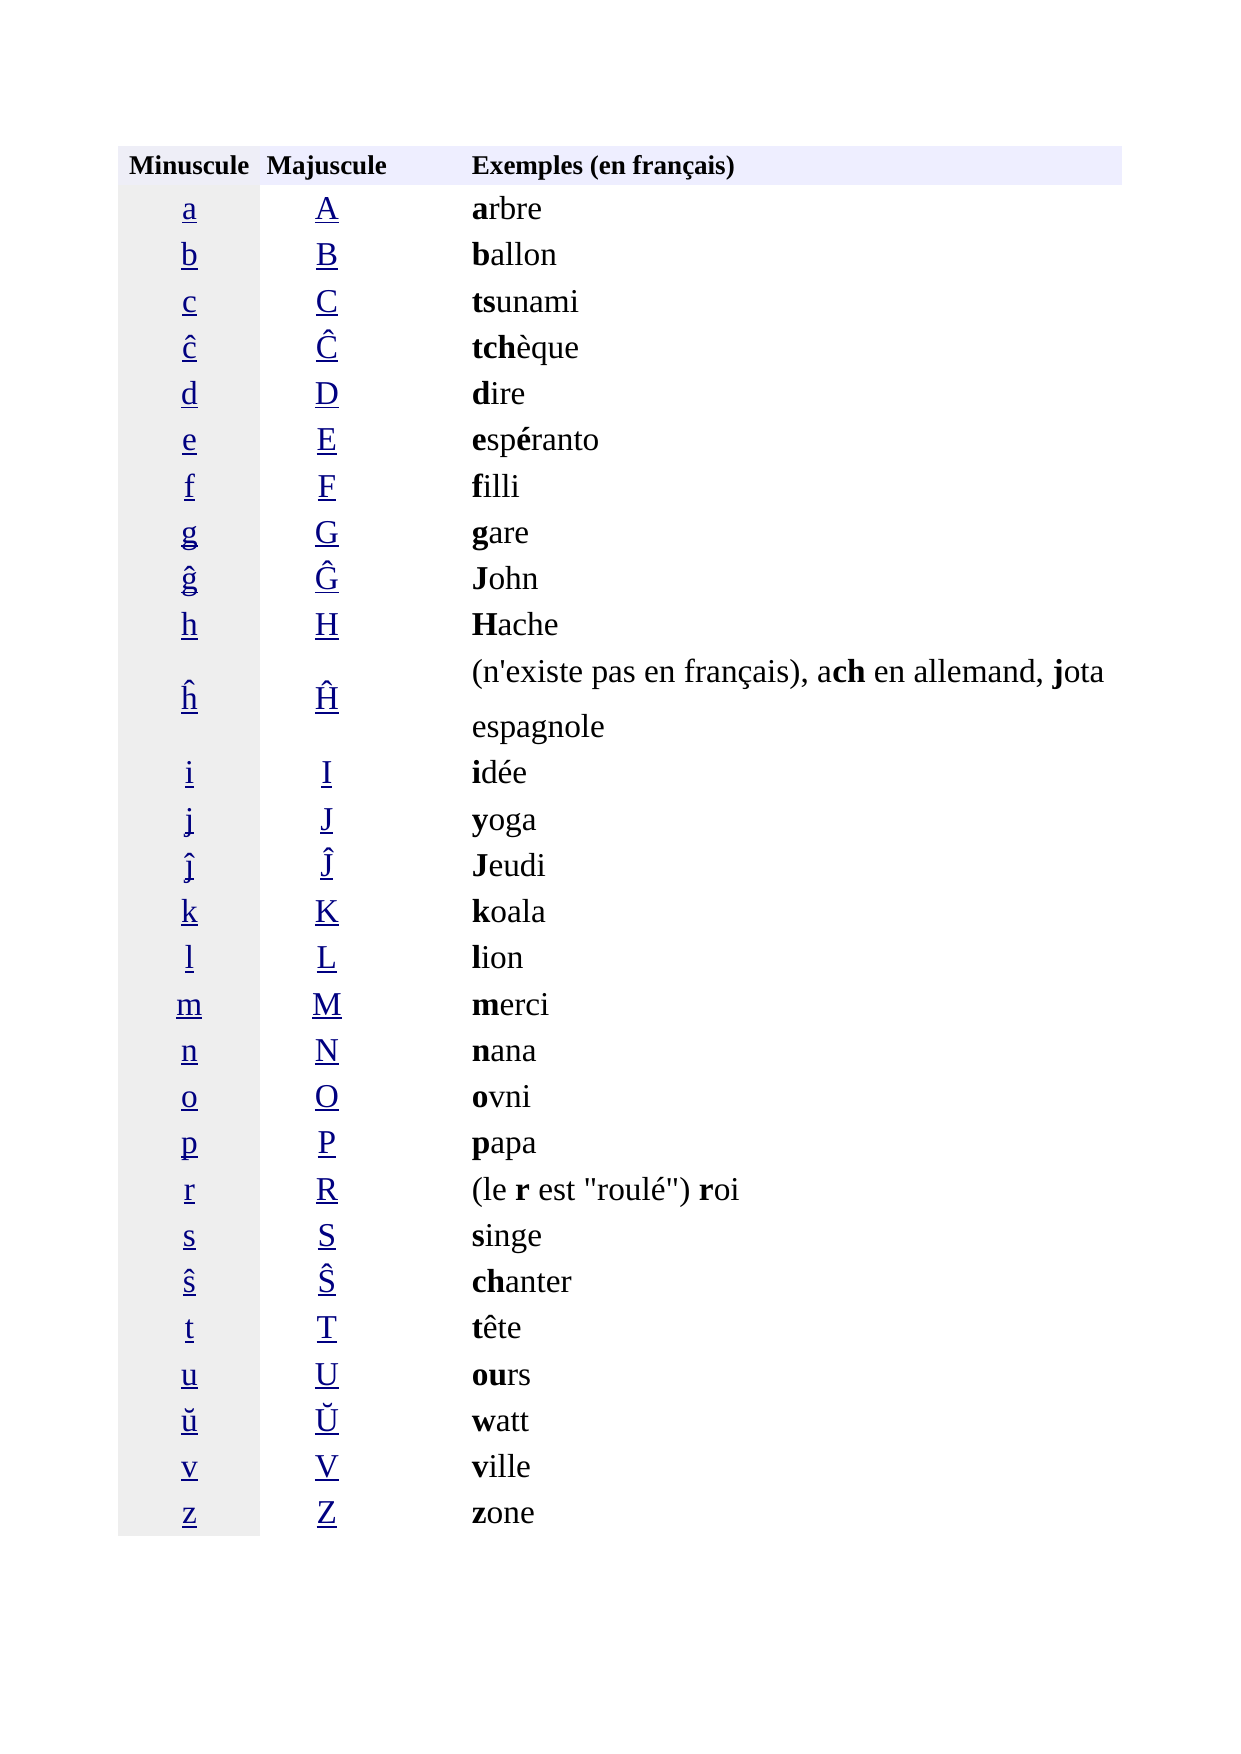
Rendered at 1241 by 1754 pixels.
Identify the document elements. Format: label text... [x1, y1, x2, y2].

table_cell ovni [393, 1073, 1122, 1119]
table_cell j [118, 796, 260, 842]
table_cell T [260, 1304, 393, 1351]
table_cell dire [393, 370, 1122, 416]
table_cell nana [393, 1027, 1122, 1073]
table_cell c [118, 278, 260, 324]
table_cell Ĵ [260, 842, 393, 888]
table_cell h [118, 601, 260, 648]
table_cell espéranto [393, 416, 1122, 463]
table_cell papa [393, 1119, 1122, 1166]
table_cell D [260, 370, 393, 416]
table_cell n [118, 1027, 260, 1073]
table_cell Jeudi [393, 842, 1122, 888]
table_cell John [393, 555, 1122, 601]
table_cell f [118, 463, 260, 509]
table_cell N [260, 1027, 393, 1073]
table_cell S [260, 1212, 393, 1258]
table_header Majuscule [260, 146, 393, 185]
table_cell merci [393, 981, 1122, 1027]
table_cell P [260, 1119, 393, 1166]
table_cell m [118, 981, 260, 1027]
table_cell ĝ [118, 555, 260, 601]
table_cell watt [393, 1397, 1122, 1443]
table_cell A [260, 185, 393, 231]
table_cell e [118, 416, 260, 463]
table_cell lion [393, 934, 1122, 981]
table_cell ĉ [118, 324, 260, 370]
table_header Exemples (en français) [393, 146, 1122, 185]
table_cell chanter [393, 1258, 1122, 1304]
table_cell ŝ [118, 1258, 260, 1304]
table_cell ours [393, 1351, 1122, 1397]
table_cell u [118, 1351, 260, 1397]
table_cell (n'existe pas en français), ach en allemand, jota espagnole [393, 648, 1122, 749]
table_cell arbre [393, 185, 1122, 231]
table_cell zone [393, 1489, 1122, 1536]
table_cell koala [393, 888, 1122, 934]
table_cell filli [393, 463, 1122, 509]
table_cell J [260, 796, 393, 842]
table_cell ĥ [118, 648, 260, 749]
table_cell U [260, 1351, 393, 1397]
table_cell tête [393, 1304, 1122, 1351]
table_cell g [118, 509, 260, 555]
table_cell z [118, 1489, 260, 1536]
table_cell v [118, 1443, 260, 1489]
table_cell E [260, 416, 393, 463]
table_cell t [118, 1304, 260, 1351]
table_cell a [118, 185, 260, 231]
table_cell ŭ [118, 1397, 260, 1443]
table_cell Z [260, 1489, 393, 1536]
table_cell Ŝ [260, 1258, 393, 1304]
table_cell tsunami [393, 278, 1122, 324]
table_cell tchèque [393, 324, 1122, 370]
table_cell L [260, 934, 393, 981]
table_cell idée [393, 749, 1122, 796]
table_header Minuscule [118, 146, 260, 185]
table_cell r [118, 1166, 260, 1212]
table_cell I [260, 749, 393, 796]
table_cell B [260, 231, 393, 278]
table_cell ballon [393, 231, 1122, 278]
table_cell l [118, 934, 260, 981]
table_cell ĵ [118, 842, 260, 888]
table_cell b [118, 231, 260, 278]
table_cell H [260, 601, 393, 648]
table_cell Ĉ [260, 324, 393, 370]
table_cell Ĥ [260, 648, 393, 749]
table_cell K [260, 888, 393, 934]
table_cell ville [393, 1443, 1122, 1489]
table_cell Ĝ [260, 555, 393, 601]
table_cell yoga [393, 796, 1122, 842]
table_cell singe [393, 1212, 1122, 1258]
table_cell i [118, 749, 260, 796]
table_cell (le r est "roulé") roi [393, 1166, 1122, 1212]
table_cell Ŭ [260, 1397, 393, 1443]
table_cell gare [393, 509, 1122, 555]
table_cell s [118, 1212, 260, 1258]
table_cell V [260, 1443, 393, 1489]
table_cell R [260, 1166, 393, 1212]
table_cell Hache [393, 601, 1122, 648]
table_cell M [260, 981, 393, 1027]
table_cell d [118, 370, 260, 416]
table_cell k [118, 888, 260, 934]
table_cell G [260, 509, 393, 555]
table_cell C [260, 278, 393, 324]
table_cell F [260, 463, 393, 509]
table_cell o [118, 1073, 260, 1119]
table_cell p [118, 1119, 260, 1166]
table_cell O [260, 1073, 393, 1119]
